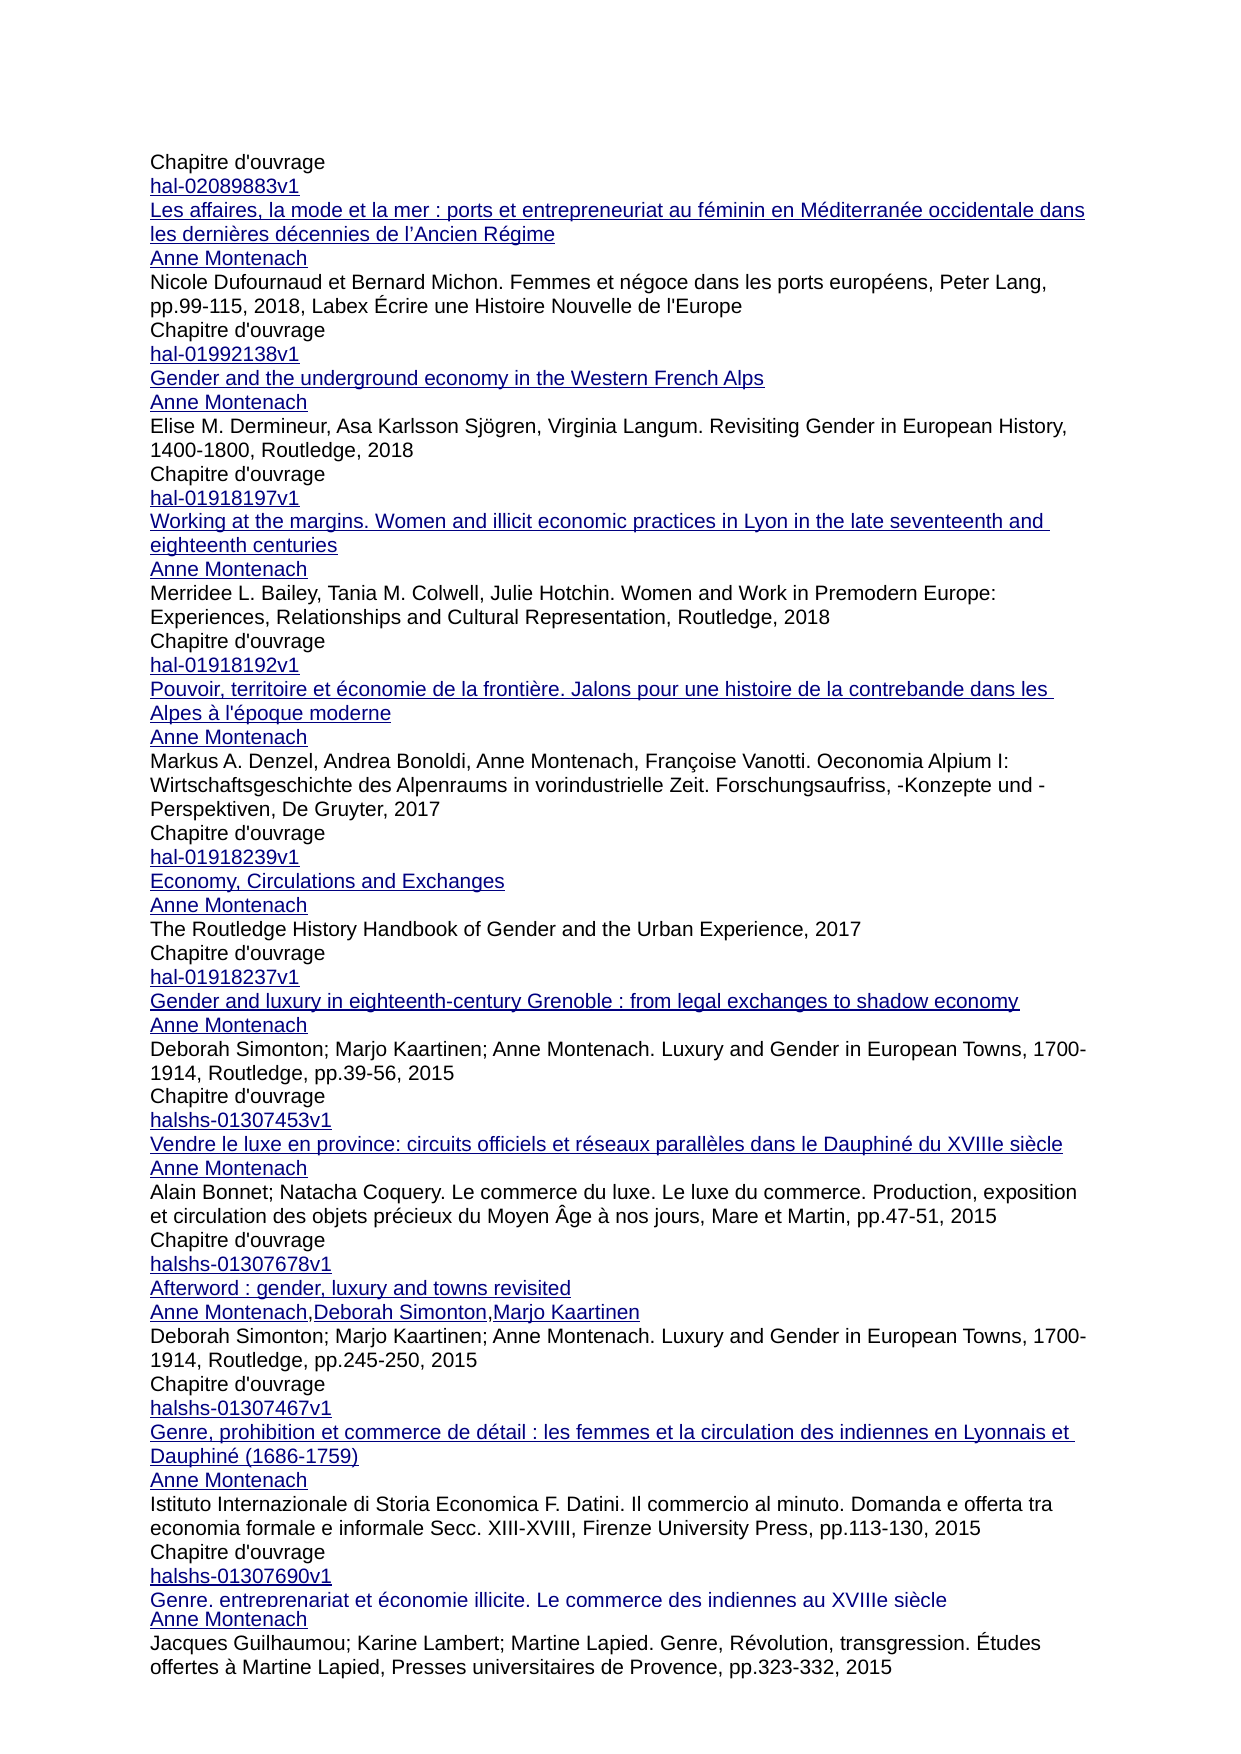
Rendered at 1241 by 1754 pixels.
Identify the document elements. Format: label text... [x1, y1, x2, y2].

table_cell Working at the margins. Women and illicit economic practices in Lyon in the late seventeenth and eighteenth centuries Anne Montenach Merridee L. Bailey, Tania M. Colwell, Julie Hotchin. Women and Work in Premodern Europe: Experiences, Relationships and Cultural Representation, Routledge, 2018 Chapitre d'ouvrage hal-01918192v1 [150, 509, 1090, 677]
table_cell Economy, Circulations and Exchanges Anne Montenach The Routledge History Handbook of Gender and the Urban Experience, 2017 Chapitre d'ouvrage hal-01918237v1 [150, 869, 1090, 988]
table_cell Afterword : gender, luxury and towns revisited Anne Montenach,Deborah Simonton,Marjo Kaartinen Deborah Simonton; Marjo Kaartinen; Anne Montenach. Luxury and Gender in European Towns, 1700-1914, Routledge, pp.245-250, 2015 Chapitre d'ouvrage halshs-01307467v1 [150, 1276, 1090, 1420]
table_cell Genre, prohibition et commerce de détail : les femmes et la circulation des indiennes en Lyonnais et Dauphiné (1686-1759) Anne Montenach Istituto Internazionale di Storia Economica F. Datini. Il commercio al minuto. Domanda e offerta tra economia formale e informale Secc. XIII-XVIII, Firenze University Press, pp.113-130, 2015 Chapitre d'ouvrage halshs-01307690v1 [150, 1420, 1090, 1587]
table_cell Les affaires, la mode et la mer : ports et entrepreneuriat au féminin en Méditerranée occidentale dans les dernières décennies de l’Ancien Régime Anne Montenach Nicole Dufournaud et Bernard Michon. Femmes et négoce dans les ports européens, Peter Lang, pp.99-115, 2018, Labex Écrire une Histoire Nouvelle de l'Europe Chapitre d'ouvrage hal-01992138v1 [150, 198, 1090, 366]
table_cell Genre, entreprenariat et économie illicite. Le commerce des indiennes au XVIIIe siècle Anne Montenach Jacques Guilhaumou; Karine Lambert; Martine Lapied. Genre, Révolution, transgression. Études offertes à Martine Lapied, Presses universitaires de Provence, pp.323-332, 2015 [150, 1588, 1090, 1679]
table_cell Gender and the underground economy in the Western French Alps Anne Montenach Elise M. Dermineur, Asa Karlsson Sjögren, Virginia Langum. Revisiting Gender in European History, 1400-1800, Routledge, 2018 Chapitre d'ouvrage hal-01918197v1 [150, 366, 1090, 509]
table_cell Chapitre d'ouvrage hal-02089883v1 [150, 150, 1090, 198]
table_cell Vendre le luxe en province: circuits officiels et réseaux parallèles dans le Dauphiné du XVIIIe siècle Anne Montenach Alain Bonnet; Natacha Coquery. Le commerce du luxe. Le luxe du commerce. Production, exposition et circulation des objets précieux du Moyen Âge à nos jours, Mare et Martin, pp.47-51, 2015 Chapitre d'ouvrage halshs-01307678v1 [150, 1132, 1090, 1276]
table_cell Gender and luxury in eighteenth-century Grenoble : from legal exchanges to shadow economy Anne Montenach Deborah Simonton; Marjo Kaartinen; Anne Montenach. Luxury and Gender in European Towns, 1700-1914, Routledge, pp.39-56, 2015 Chapitre d'ouvrage halshs-01307453v1 [150, 989, 1090, 1132]
table_cell Pouvoir, territoire et économie de la frontière. Jalons pour une histoire de la contrebande dans les Alpes à l'époque moderne Anne Montenach Markus A. Denzel, Andrea Bonoldi, Anne Montenach, Françoise Vanotti. Oeconomia Alpium I: Wirtschaftsgeschichte des Alpenraums in vorindustrielle Zeit. Forschungsaufriss, -Konzepte und -Perspektiven, De Gruyter, 2017 Chapitre d'ouvrage hal-01918239v1 [150, 677, 1090, 869]
